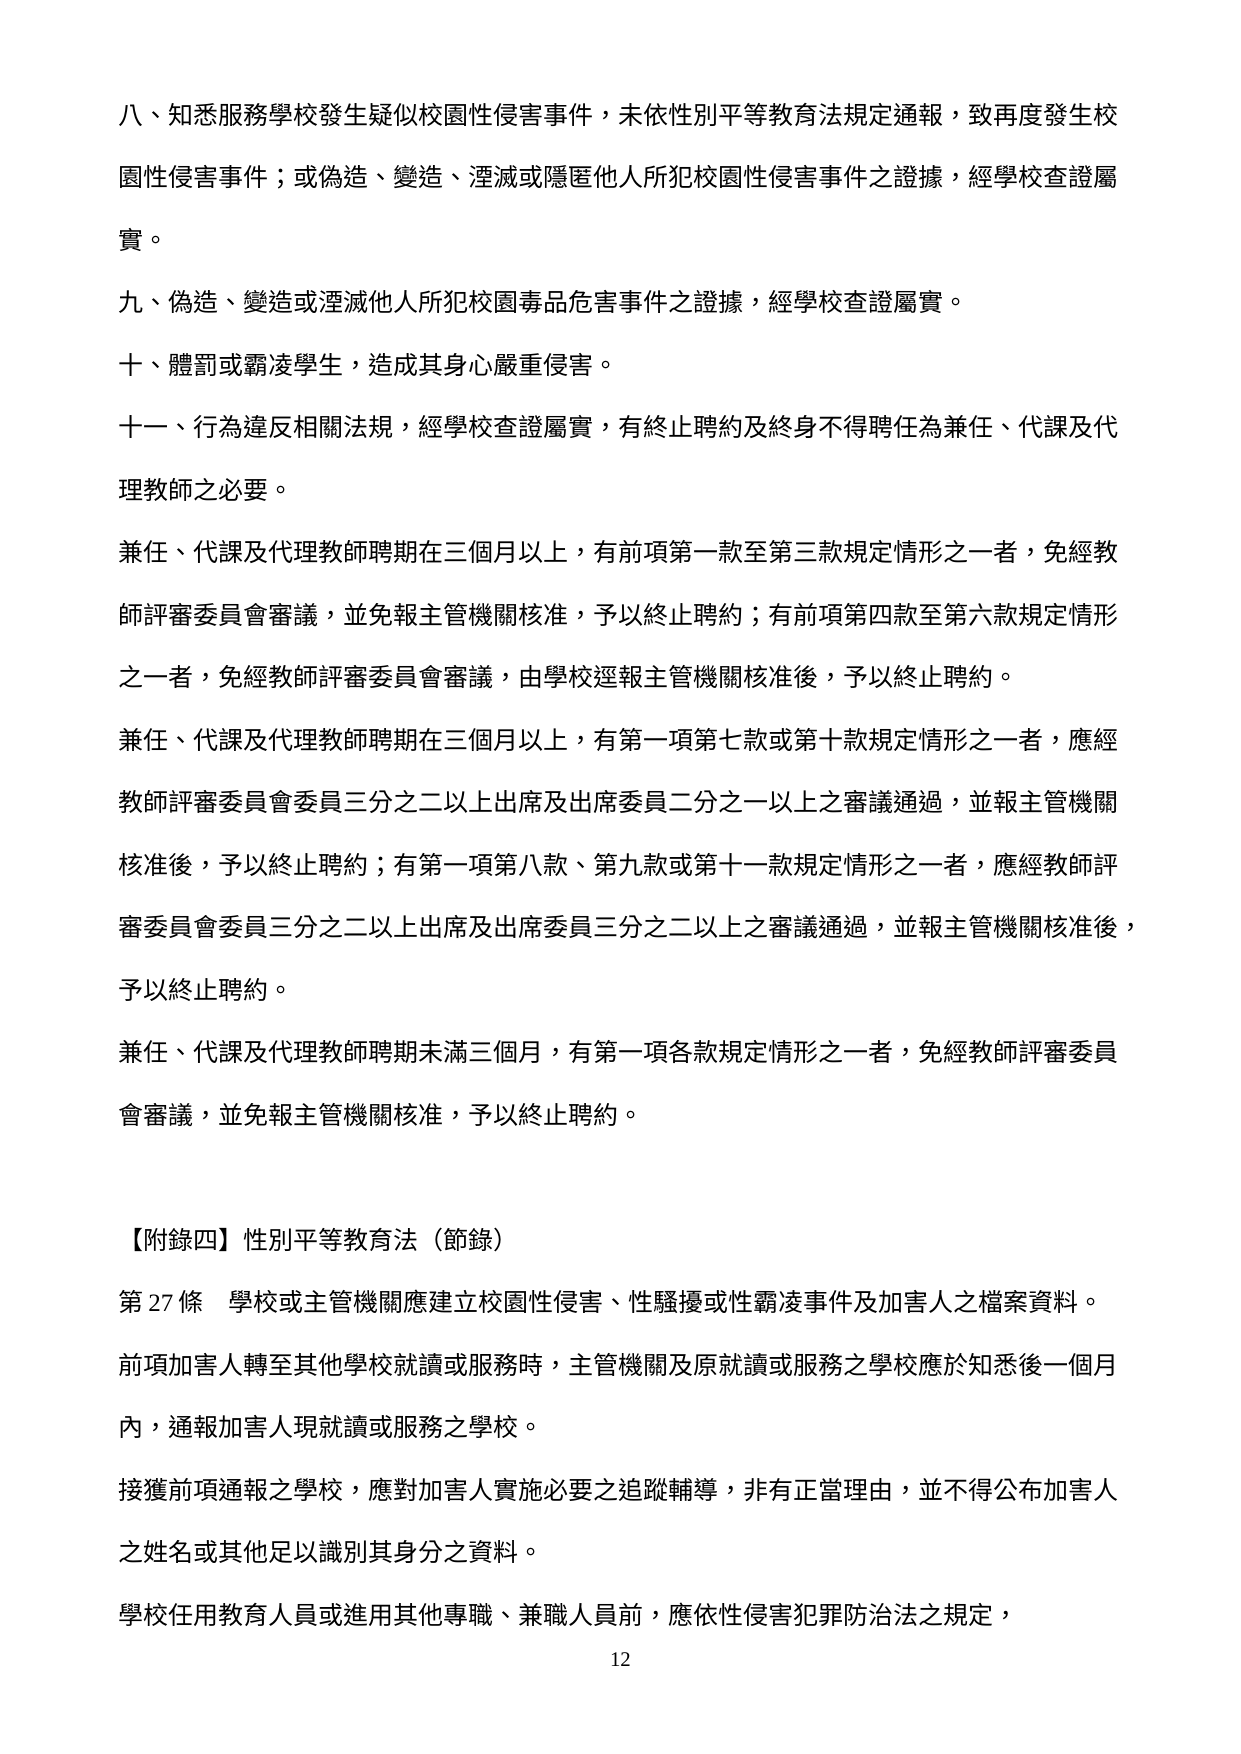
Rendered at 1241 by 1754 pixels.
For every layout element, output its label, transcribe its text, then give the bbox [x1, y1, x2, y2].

text 【附錄四】性別平等教育法（節錄） [118, 1197, 1122, 1259]
text 兼任、代課及代理教師聘期在三個月以上，有第一項第七款或第十款規定情形之一者，應經教師評審委員會委員三分之二以上出席及出席委員二分之一以上之審議通過，並報主管機關核准後，予以終止聘約；有第一項第八款、第九款或第十一款規定情形之一者，應經教師評審委員會委員三分之二以上出席及出席委員三分之二以上之審議通過，並報主管機關核准後，予以終止聘約。 [118, 697, 1122, 1009]
text 前項加害人轉至其他學校就讀或服務時，主管機關及原就讀或服務之學校應於知悉後一個月內，通報加害人現就讀或服務之學校。 [118, 1322, 1122, 1447]
text 學校任用教育人員或進用其他專職、兼職人員前，應依性侵害犯罪防治法之規定， [118, 1572, 1122, 1634]
text 十、體罰或霸凌學生，造成其身心嚴重侵害。 [118, 322, 1122, 384]
text 八、知悉服務學校發生疑似校園性侵害事件，未依性別平等教育法規定通報，致再度發生校園性侵害事件；或偽造、變造、湮滅或隱匿他人所犯校園性侵害事件之證據，經學校查證屬實。 [118, 72, 1122, 259]
text 兼任、代課及代理教師聘期未滿三個月，有第一項各款規定情形之一者，免經教師評審委員會審議，並免報主管機關核准，予以終止聘約。 [118, 1009, 1122, 1134]
text 十一、行為違反相關法規，經學校查證屬實，有終止聘約及終身不得聘任為兼任、代課及代理教師之必要。 [118, 384, 1122, 509]
text 第27條 學校或主管機關應建立校園性侵害、性騷擾或性霸凌事件及加害人之檔案資料。 [118, 1259, 1122, 1322]
text 兼任、代課及代理教師聘期在三個月以上，有前項第一款至第三款規定情形之一者，免經教師評審委員會審議，並免報主管機關核准，予以終止聘約；有前項第四款至第六款規定情形之一者，免經教師評審委員會審議，由學校逕報主管機關核准後，予以終止聘約。 [118, 509, 1122, 697]
text 九、偽造、變造或湮滅他人所犯校園毒品危害事件之證據，經學校查證屬實。 [118, 259, 1122, 322]
text 接獲前項通報之學校，應對加害人實施必要之追蹤輔導，非有正當理由，並不得公布加害人之姓名或其他足以識別其身分之資料。 [118, 1447, 1122, 1572]
